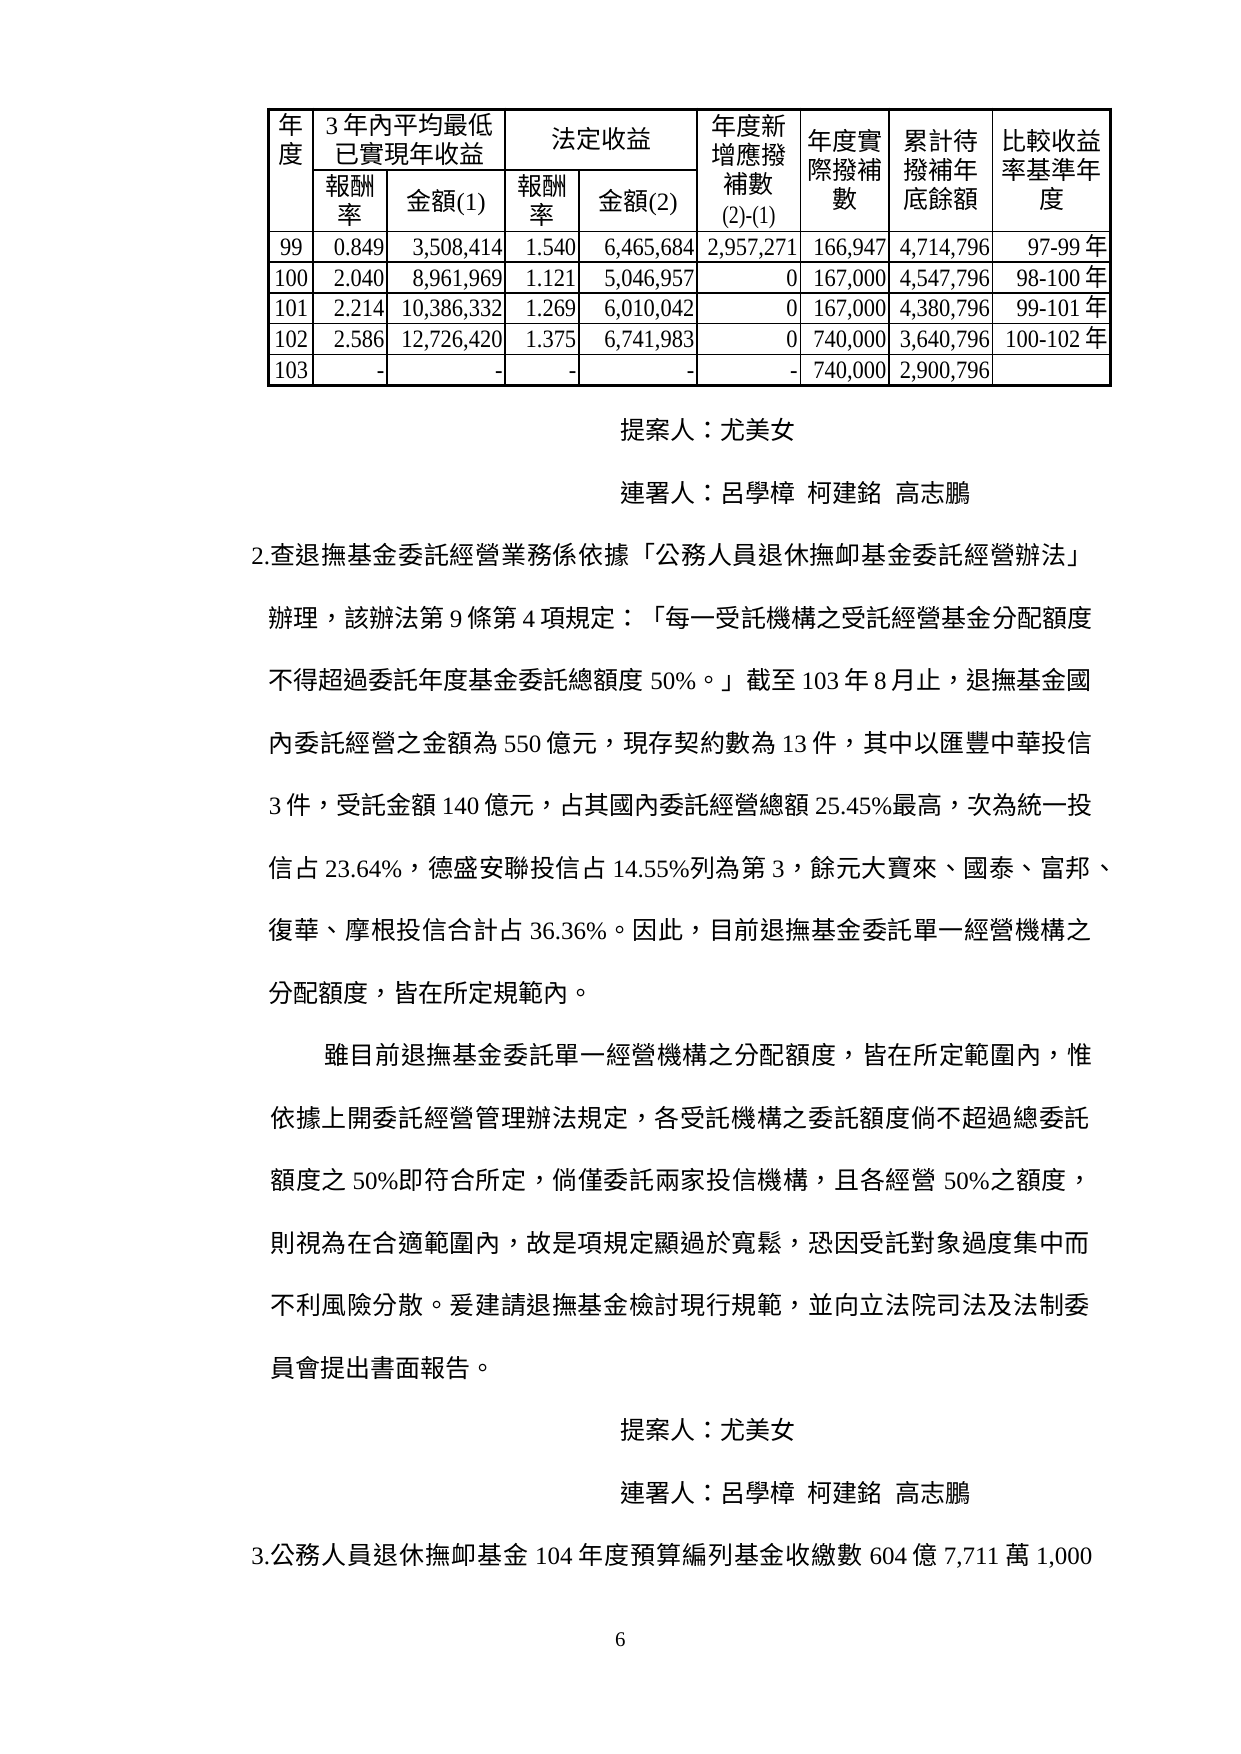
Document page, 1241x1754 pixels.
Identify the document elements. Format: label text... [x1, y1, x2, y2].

table_cell 金額(1) [388, 171, 504, 231]
table_cell 4,380,796 [890, 294, 992, 323]
table_cell 金額(2) [580, 171, 696, 231]
table_cell 2.586 [314, 324, 386, 353]
table_cell 12,726,420 [388, 324, 504, 353]
text 雖目前退撫基金委託單一經營機構之分配額度，皆在所定範圍內，惟依據上開委託經營管理辦法規定，各受託機構之委託額度倘不超過總委託額度之50%即符合所定，倘僅委託兩家投信機構，且各經營50%之額度，則視為在合適範圍內，故是項規定顯過於寬鬆，恐因受託對象過度集中而不利風險分散。爰建請退撫基金檢討現行規範，並向立法院司法及法制委員會提出書面報告。 [270, 1012, 1092, 1387]
list 公務人員退休撫卹基金104年度預算編列基金收繳數604億7,711萬1,000 [251, 1512, 1092, 1575]
table_cell 2.214 [314, 294, 386, 323]
table_cell - [698, 355, 800, 384]
text 連署人：呂學樟 柯建銘 高志鵬 [177, 1450, 1092, 1512]
table_cell 3,640,796 [890, 324, 992, 353]
table_cell 167,000 [801, 294, 888, 323]
text 提案人：尤美女 [177, 1387, 1092, 1450]
table_cell 1.121 [506, 263, 578, 292]
table_header 比較收益率基準年度 [993, 111, 1109, 231]
table_cell [993, 355, 1109, 384]
table_cell 0 [698, 263, 800, 292]
table_cell 報酬率 [314, 171, 386, 231]
table_cell 98-100年 [993, 263, 1109, 292]
table_cell 1.375 [506, 324, 578, 353]
table_cell 2,957,271 [698, 232, 800, 261]
table_cell 6,465,684 [580, 232, 696, 261]
table_cell - [506, 355, 578, 384]
table_header 累計待撥補年底餘額 [890, 111, 992, 231]
table_cell 4,714,796 [890, 232, 992, 261]
table_cell 2,900,796 [890, 355, 992, 384]
table_cell 1.269 [506, 294, 578, 323]
table_cell 10,386,332 [388, 294, 504, 323]
table_cell 0 [698, 324, 800, 353]
table_cell - [580, 355, 696, 384]
table_cell 99-101年 [993, 294, 1109, 323]
table_cell 0 [698, 294, 800, 323]
table_cell 102 [270, 324, 312, 353]
table_header 年度 [270, 111, 312, 231]
table_cell 97-99年 [993, 232, 1109, 261]
table_cell 8,961,969 [388, 263, 504, 292]
table_cell 740,000 [801, 324, 888, 353]
text 提案人：尤美女 [177, 387, 1092, 450]
table_cell 6,741,983 [580, 324, 696, 353]
table_cell 103 [270, 355, 312, 384]
table_cell 2.040 [314, 263, 386, 292]
table_header 法定收益 [506, 111, 696, 169]
table_cell 6,010,042 [580, 294, 696, 323]
table_cell 167,000 [801, 263, 888, 292]
table_cell 1.540 [506, 232, 578, 261]
table_header 年度新增應撥補數 (2)-(1) [698, 111, 800, 231]
table_header 3年內平均最低已實現年收益 [314, 111, 504, 169]
table_cell 3,508,414 [388, 232, 504, 261]
table_cell 101 [270, 294, 312, 323]
table_cell - [314, 355, 386, 384]
text 連署人：呂學樟 柯建銘 高志鵬 [177, 450, 1092, 512]
list 查退撫基金委託經營業務係依據「公務人員退休撫卹基金委託經營辦法」辦理，該辦法第9條第4項規定：「每一受託機構之受託經營基金分配額度不得超過委託年度基金委託總額度50%。」截至103年8月止，退撫基金國內委託經營之金額為550億元，現存契約數為13件，其中以匯豐中華投信3件，受託金額140億元，占其國內委託經營總額25.45%最高，次為統一投信占23.64%，德盛安聯投信占14.55%列為第3，餘元大寶來、國泰、富邦、復華、摩根投信合計占36.36%。因此，目前退撫基金委託單一經營機構之分配額度，皆在所定規範內。 [251, 512, 1092, 1012]
table_cell 99 [270, 232, 312, 261]
table_cell - [388, 355, 504, 384]
table_cell 4,547,796 [890, 263, 992, 292]
table_cell 報酬率 [506, 171, 578, 231]
table_cell 740,000 [801, 355, 888, 384]
table_header 年度實際撥補數 [801, 111, 888, 231]
table_cell 100-102年 [993, 324, 1109, 353]
table_cell 100 [270, 263, 312, 292]
table_cell 166,947 [801, 232, 888, 261]
table_cell 5,046,957 [580, 263, 696, 292]
table_cell 0.849 [314, 232, 386, 261]
